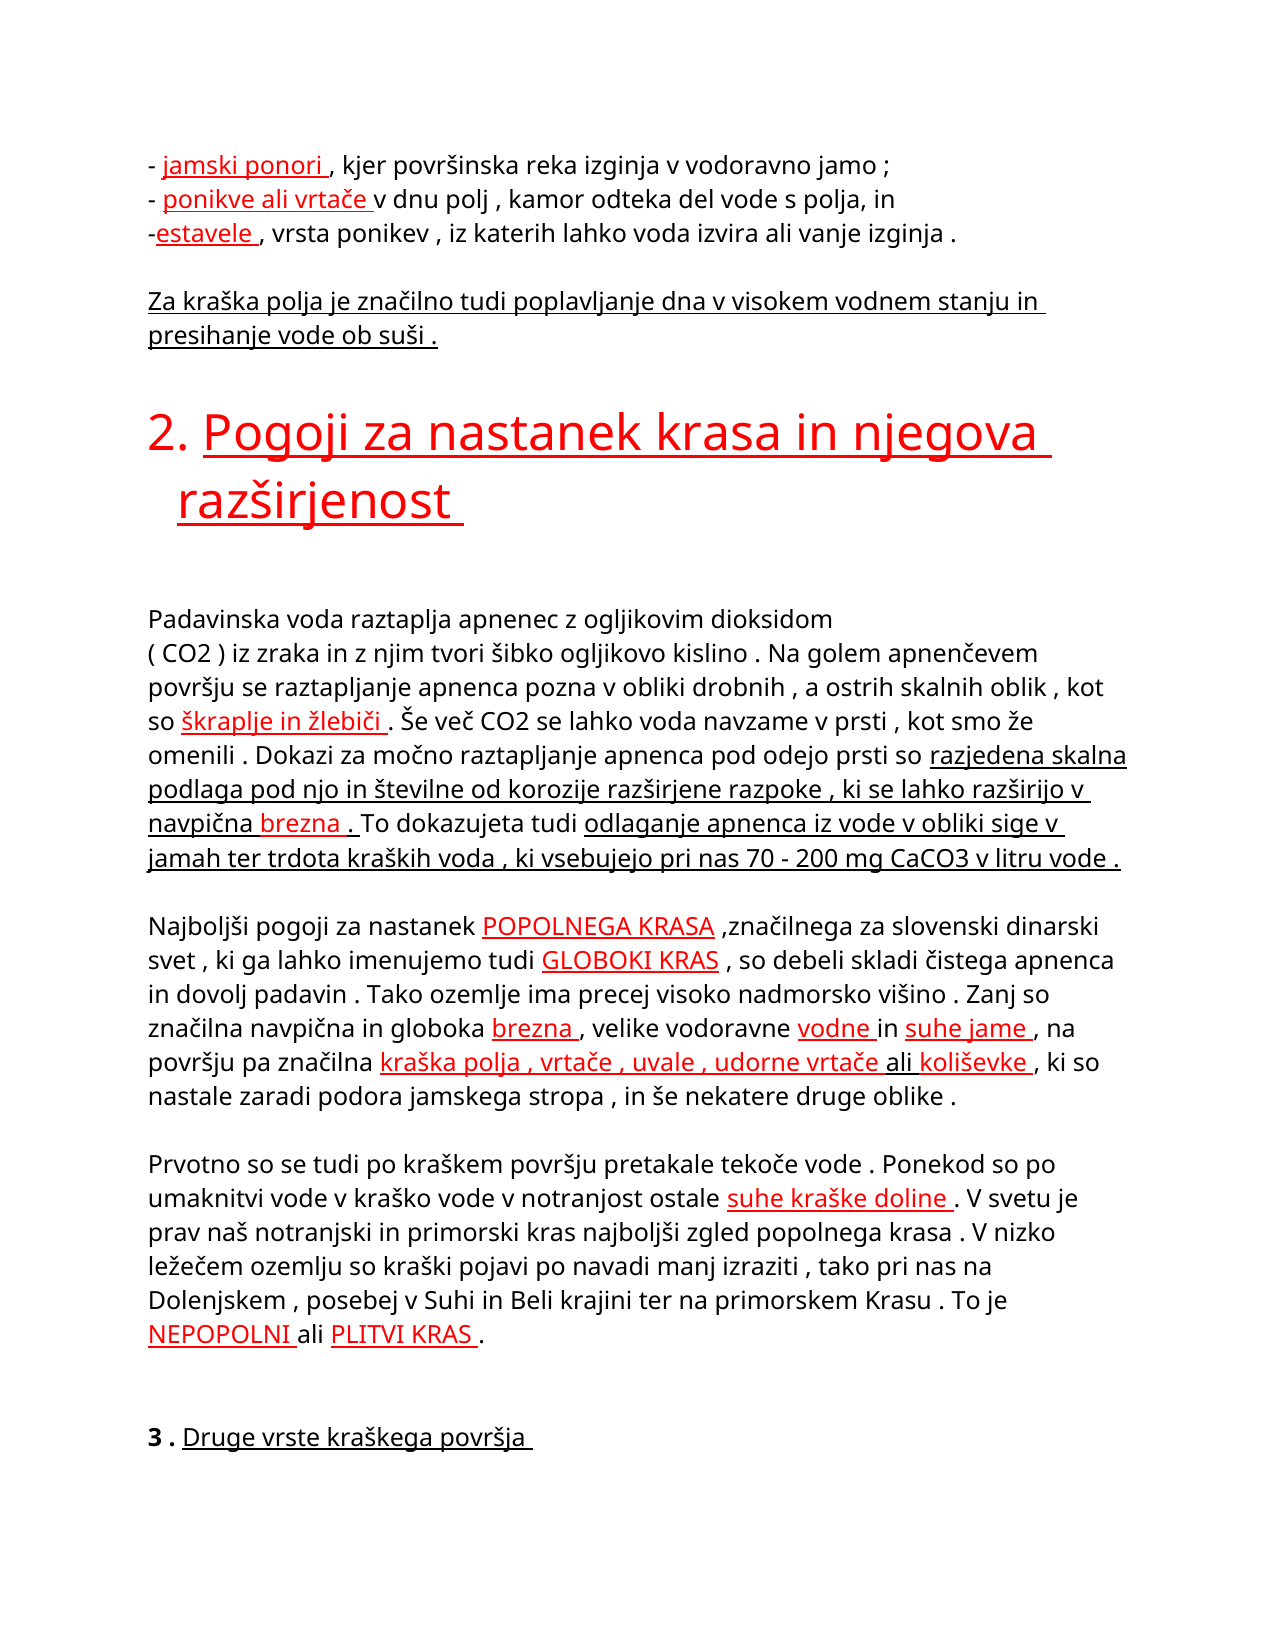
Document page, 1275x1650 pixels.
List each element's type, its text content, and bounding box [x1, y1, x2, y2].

text Padavinska voda raztaplja apnenec z ogljikovim dioksidom [148, 602, 1127, 636]
text ( CO2 ) iz zraka in z njim tvori šibko ogljikovo kislino . Na golem apnenčevem površju se raztapljanje apnenca pozna v obliki drobnih , a ostrih skalnih oblik , kot so škraplje in žlebiči . Še več CO2 se lahko voda navzame v prsti , kot smo že omenili . Dokazi za močno raztapljanje apnenca pod odejo prsti so razjedena skalna podlaga pod njo in številne od korozije razširjene razpoke , ki se lahko razširijo v navpična brezna . To dokazujeta tudi odlaganje apnenca iz vode v obliki sige v jamah ter trdota kraških voda , ki vsebujejo pri nas 70 - 200 mg CaCO3 v litru vode . [148, 636, 1127, 874]
text Najboljši pogoji za nastanek POPOLNEGA KRASA ,značilnega za slovenski dinarski svet , ki ga lahko imenujemo tudi GLOBOKI KRAS , so debeli skladi čistega apnenca in dovolj padavin . Tako ozemlje ima precej visoko nadmorsko višino . Zanj so značilna navpična in globoka brezna , velike vodoravne vodne in suhe jame , na površju pa značilna kraška polja , vrtače , uvale , udorne vrtače ali koliševke , ki so nastale zaradi podora jamskega stropa , in še nekatere druge oblike . [148, 908, 1127, 1113]
text 2. Pogoji za nastanek krasa in njegova razširjenost [148, 397, 1127, 534]
text Prvotno so se tudi po kraškem površju pretakale tekoče vode . Ponekod so po umaknitvi vode v kraško vode v notranjost ostale suhe kraške doline . V svetu je prav naš notranjski in primorski kras najboljši zgled popolnega krasa . V nizko ležečem ozemlju so kraški pojavi po navadi manj izraziti , tako pri nas na Dolenjskem , posebej v Suhi in Beli krajini ter na primorskem Krasu . To je NEPOPOLNI ali PLITVI KRAS . [148, 1147, 1127, 1351]
text -estavele , vrsta ponikev , iz katerih lahko voda izvira ali vanje izginja . [148, 216, 1127, 250]
text 3 . Druge vrste kraškega površja [148, 1419, 1127, 1453]
text - jamski ponori , kjer površinska reka izginja v vodoravno jamo ; [148, 148, 1127, 182]
text Za kraška polja je značilno tudi poplavljanje dna v visokem vodnem stanju in presihanje vode ob suši . [148, 284, 1127, 352]
text - ponikve ali vrtače v dnu polj , kamor odteka del vode s polja, in [148, 182, 1127, 216]
